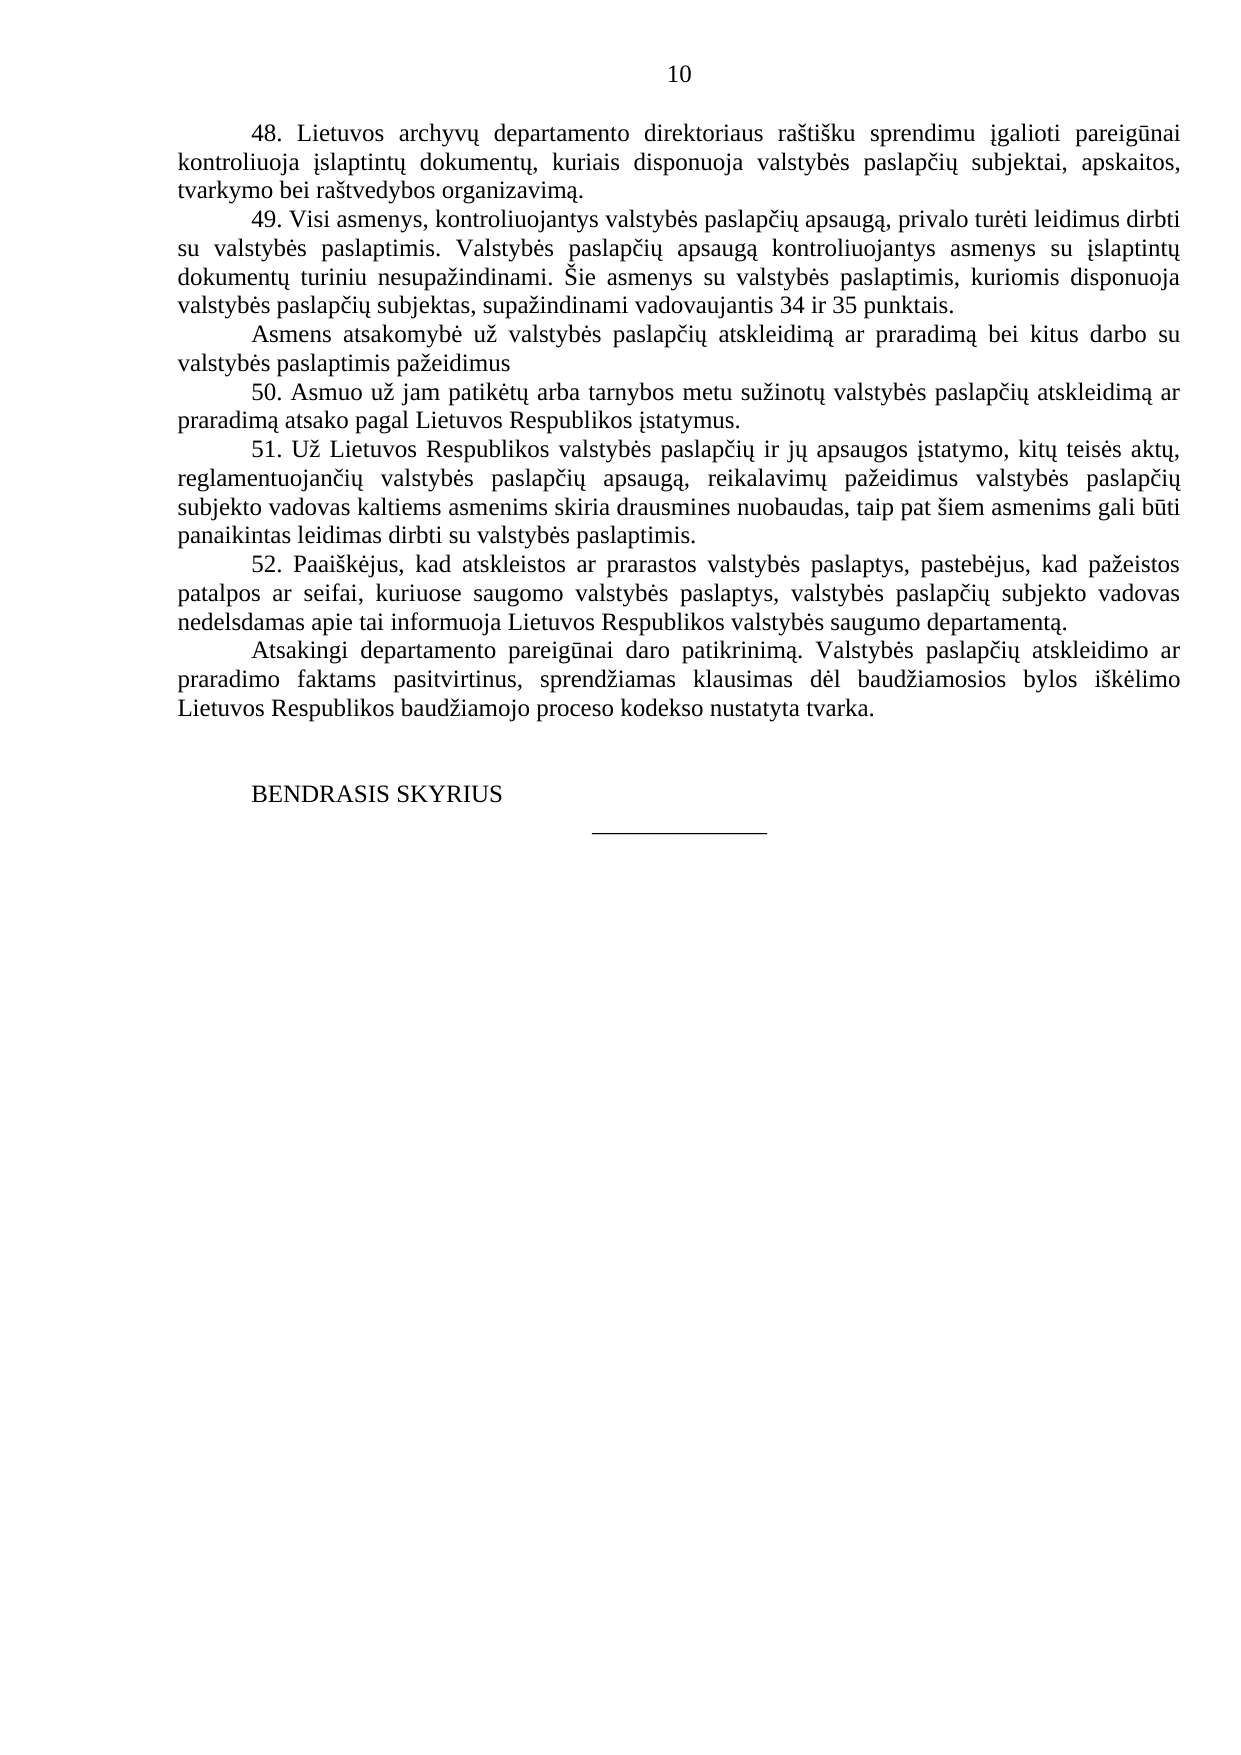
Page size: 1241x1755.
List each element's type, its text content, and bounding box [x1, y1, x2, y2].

text 52. Paaiškėjus, kad atskleistos ar prarastos valstybės paslaptys, pastebėjus, kad pažeistos patalpos ar seifai, kuriuose saugomo valstybės paslaptys, valstybės paslapčių subjekto vadovas nedelsdamas apie tai informuoja Lietuvos Respublikos valstybės saugumo departamentą. [177, 549, 1181, 636]
text Asmens atsakomybė už valstybės paslapčių atskleidimą ar praradimą bei kitus darbo su valstybės paslaptimis pažeidimus [177, 319, 1181, 377]
text 49. Visi asmenys, kontroliuojantys valstybės paslapčių apsaugą, privalo turėti leidimus dirbti su valstybės paslaptimis. Valstybės paslapčių apsaugą kontroliuojantys asmenys su įslaptintų dokumentų turiniu nesupažindinami. Šie asmenys su valstybės paslaptimis, kuriomis disponuoja valstybės paslapčių subjektas, supažindinami vadovaujantis 34 ir 35 punktais. [177, 204, 1181, 319]
text Atsakingi departamento pareigūnai daro patikrinimą. Valstybės paslapčių atskleidimo ar praradimo faktams pasitvirtinus, sprendžiamas klausimas dėl baudžiamosios bylos iškėlimo Lietuvos Respublikos baudžiamojo proceso kodekso nustatyta tvarka. [177, 636, 1181, 722]
text 48. Lietuvos archyvų departamento direktoriaus raštišku sprendimu įgalioti pareigūnai kontroliuoja įslaptintų dokumentų, kuriais disponuoja valstybės paslapčių subjektai, apskaitos, tvarkymo bei raštvedybos organizavimą. [177, 118, 1181, 204]
text 50. Asmuo už jam patikėtų arba tarnybos metu sužinotų valstybės paslapčių atskleidimą ar praradimą atsako pagal Lietuvos Respublikos įstatymus. [177, 377, 1181, 434]
text BENDRASIS SKYRIUS [177, 779, 1181, 808]
text 51. Už Lietuvos Respublikos valstybės paslapčių ir jų apsaugos įstatymo, kitų teisės aktų, reglamentuojančių valstybės paslapčių apsaugą, reikalavimų pažeidimus valstybės paslapčių subjekto vadovas kaltiems asmenims skiria drausmines nuobaudas, taip pat šiem asmenims gali būti panaikintas leidimas dirbti su valstybės paslaptimis. [177, 434, 1181, 549]
text ______________ [177, 808, 1181, 837]
